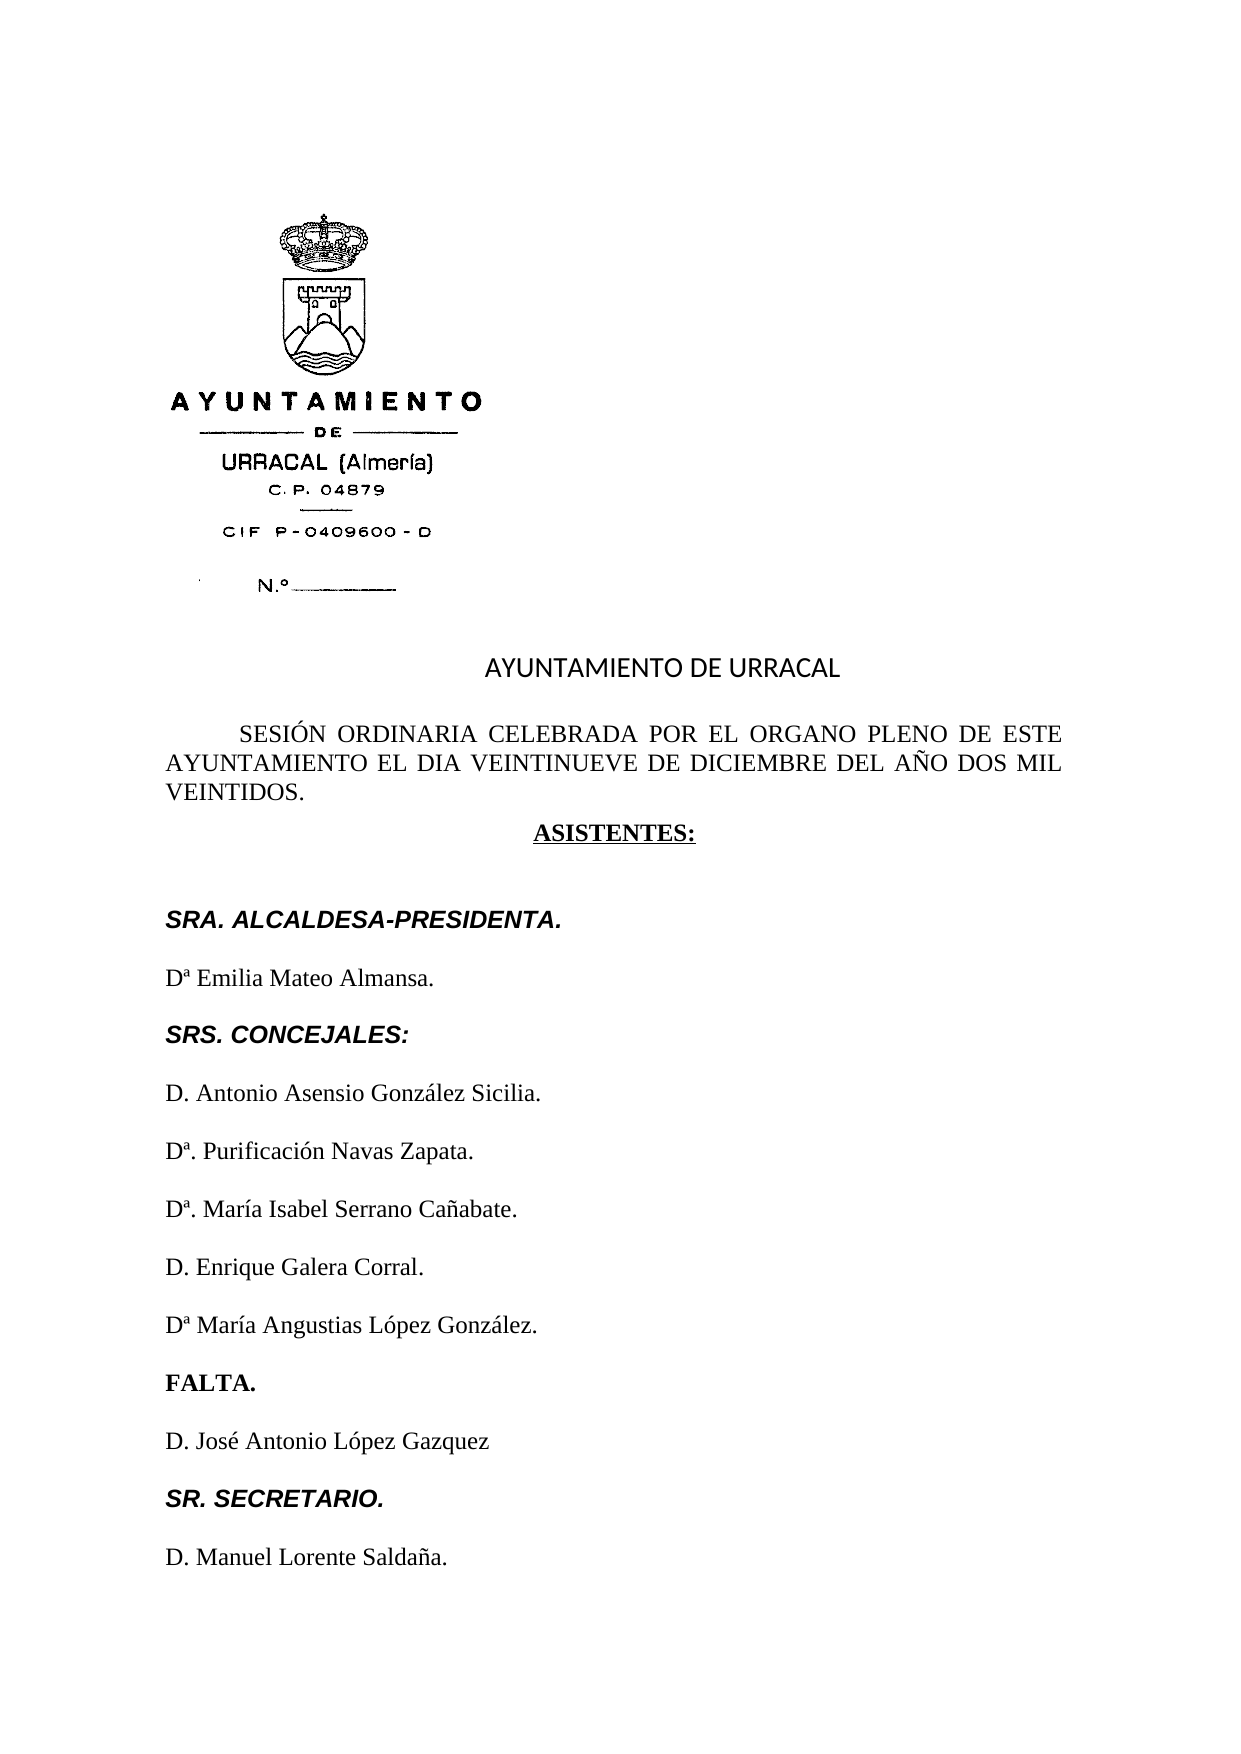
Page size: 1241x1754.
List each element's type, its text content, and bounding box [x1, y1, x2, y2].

subtitle ASISTENTES: [165, 818, 1063, 847]
text D. Antonio Asensio González Sicilia. [165, 1078, 1063, 1107]
subtitle SRS. CONCEJALES: [165, 1021, 1063, 1049]
text Dª. María Isabel Serrano Cañabate. [165, 1194, 1063, 1223]
text D. Manuel Lorente Saldaña. [165, 1542, 1063, 1571]
text Dª Emilia Mateo Almansa. [165, 963, 1063, 991]
subtitle SR. SECRETARIO. [165, 1484, 1063, 1513]
text SESIÓN ORDINARIA CELEBRADA POR EL ORGANO PLENO DE ESTE AYUNTAMIENTO EL DIA VEINTINUEVE DE DICIEMBRE DEL AÑO DOS MIL VEINTIDOS. [165, 719, 1063, 806]
subtitle SRA. ALCALDESA-PRESIDENTA. [165, 905, 1063, 933]
text AYUNTAMIENTO DE URRACAL [165, 209, 1063, 685]
text D. Enrique Galera Corral. [165, 1252, 1063, 1281]
text Dª María Angustias López González. [165, 1310, 1063, 1339]
text Dª. Purificación Navas Zapata. [165, 1136, 1063, 1165]
text FALTA. [165, 1368, 1063, 1397]
text D. José Antonio López Gazquez [165, 1426, 1063, 1455]
